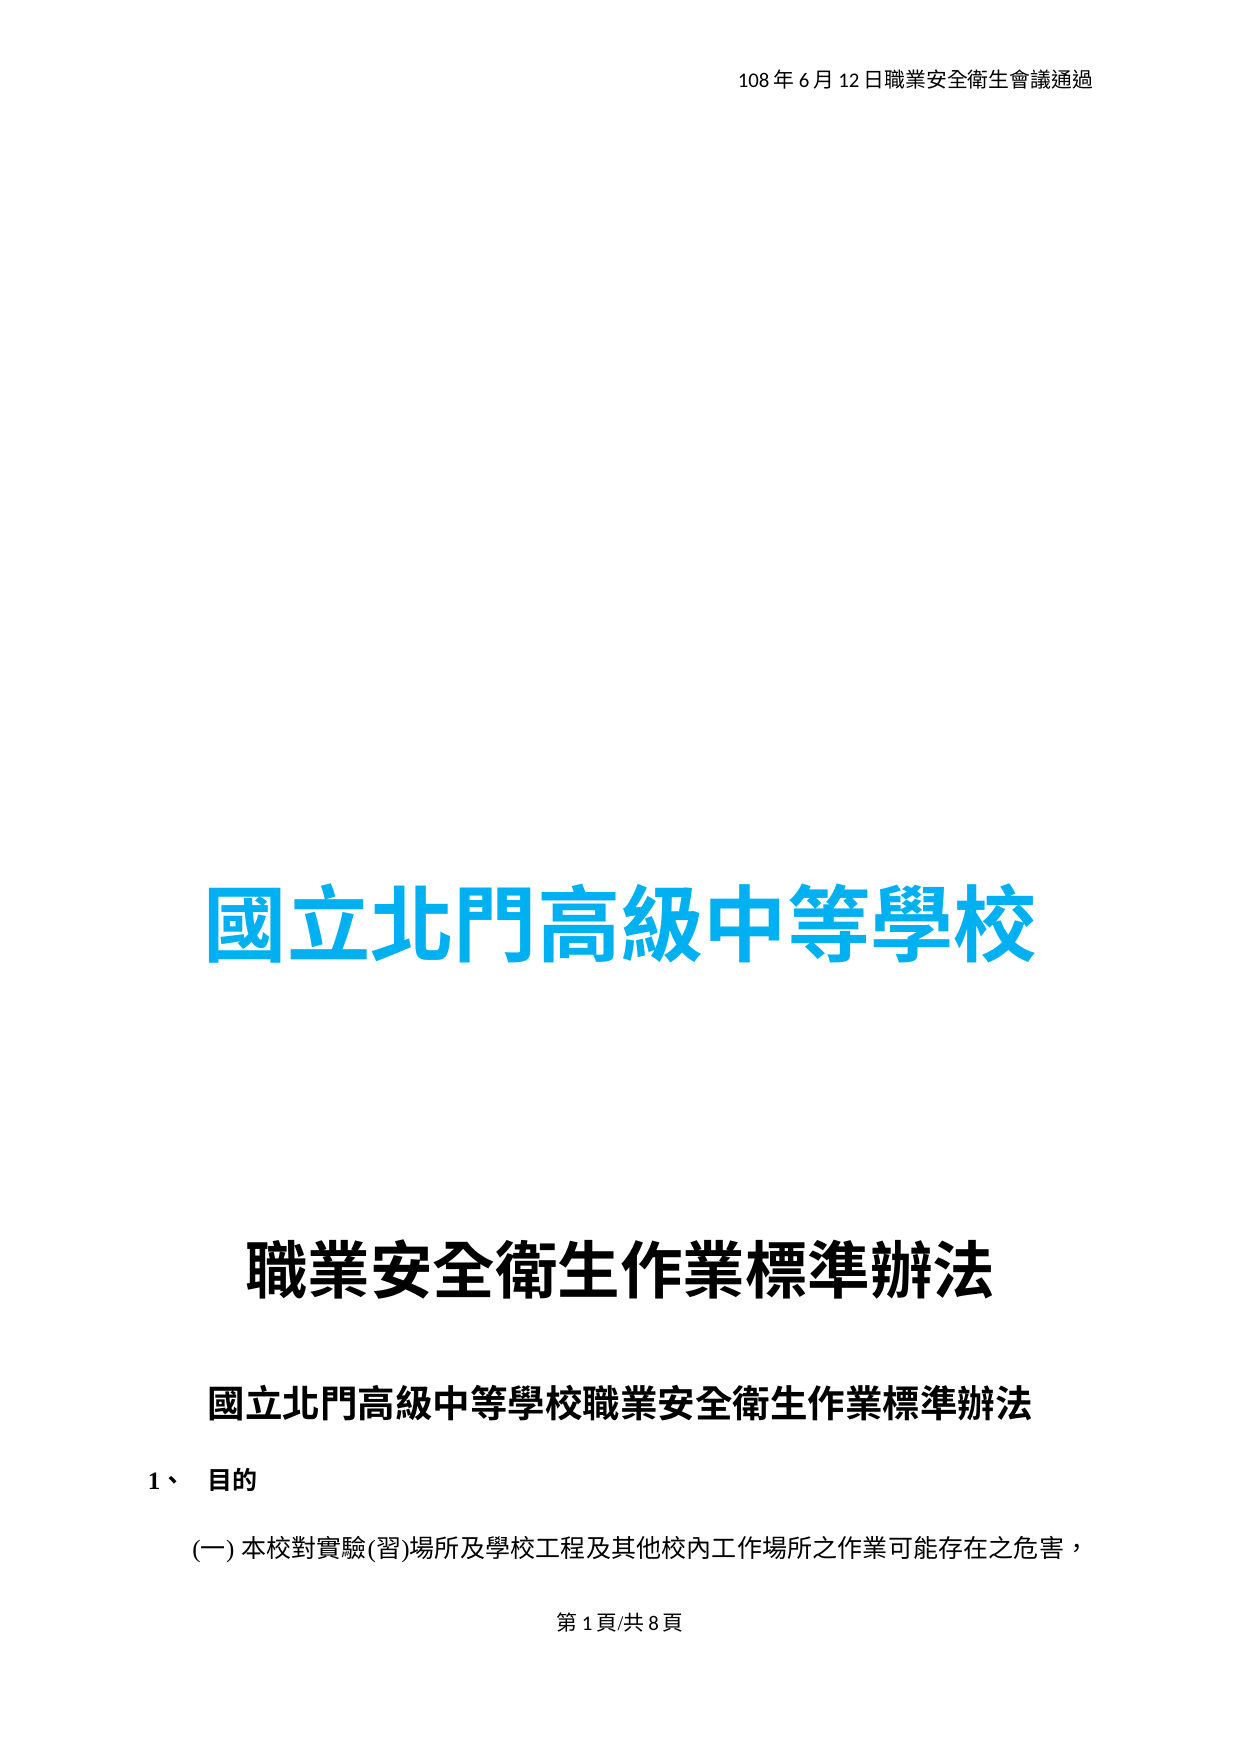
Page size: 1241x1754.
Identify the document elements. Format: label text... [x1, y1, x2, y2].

text (一) 本校對實驗(習)場所及學校工程及其他校內工作場所之作業可能存在之危害， [192, 1505, 1092, 1567]
text 國立北門高級中等學校 [148, 846, 1092, 971]
text 職業安全衛生作業標準辦法 [148, 1221, 1092, 1311]
text 國立北門高級中等學校職業安全衛生作業標準辦法 [148, 1374, 1092, 1429]
list 目的 [148, 1437, 1092, 1499]
